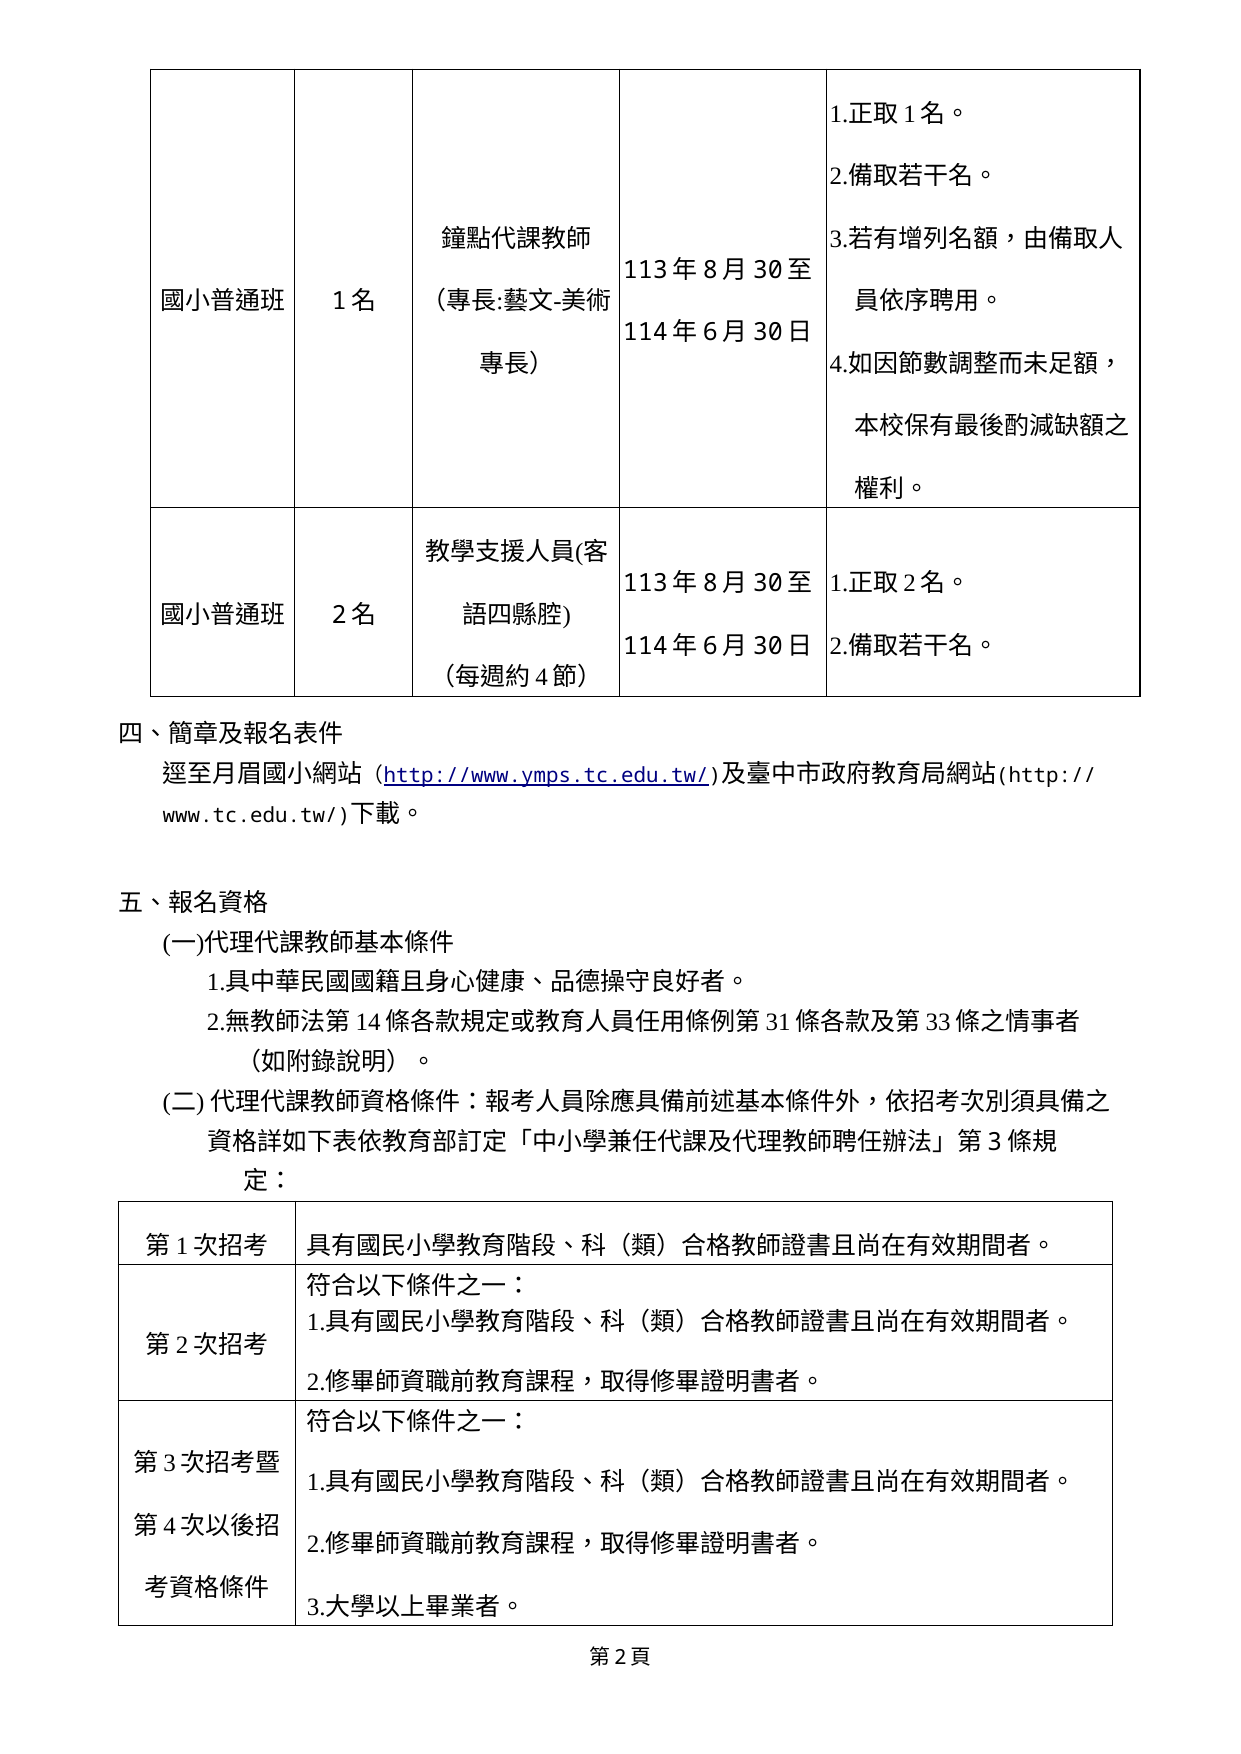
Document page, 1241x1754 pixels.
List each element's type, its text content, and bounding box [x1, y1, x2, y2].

text 四、簡章及報名表件 [118, 714, 1122, 750]
text 五、報名資格 [118, 882, 1122, 918]
table_cell 113年8月30至114年6月30日 [620, 508, 826, 696]
text (一)代理代課教師基本條件 [162, 922, 1122, 958]
table_cell 1名 [295, 70, 412, 507]
text 1.具中華民國國籍且身心健康、品德操守良好者。 [207, 962, 1122, 998]
text 2.無教師法第14條各款規定或教育人員任用條例第31條各款及第33條之情事者（如附錄說明）。 [207, 1002, 1122, 1078]
text 資格詳如下表依教育部訂定「中小學兼任代課及代理教師聘任辦法」第3條規 [207, 1121, 1122, 1157]
table_cell 1.正取1名。 2.備取若干名。 3.若有增列名額，由備取人員依序聘用。 4.如因節數調整而未足額，本校保有最後酌減缺額之權利。 [827, 70, 1139, 507]
table_cell 國小普通班 [151, 70, 294, 507]
table_cell 教學支援人員(客語四縣腔) （每週約4節） [413, 508, 619, 696]
text (二) 代理代課教師資格條件：報考人員除應具備前述基本條件外，依招考次別須具備之 [162, 1081, 1122, 1117]
table_cell 第2次招考 [119, 1265, 295, 1400]
table_cell 鐘點代課教師 （專長:藝文-美術專長） [413, 70, 619, 507]
table_cell 國小普通班 [151, 508, 294, 696]
table_cell 第3次招考暨 第4次以後招考資格條件 [119, 1401, 295, 1625]
table_cell 1.正取2名。 2.備取若干名。 [827, 508, 1139, 696]
table_header 具有國民小學教育階段、科（類）合格教師證書且尚在有效期間者。 [296, 1202, 1112, 1264]
table_cell 符合以下條件之一： 1.具有國民小學教育階段、科（類）合格教師證書且尚在有效期間者。 2.修畢師資職前教育課程，取得修畢證明書者。 3.大學以上畢業者。 [296, 1401, 1112, 1625]
text 定： [118, 1161, 1122, 1197]
table_cell 2名 [295, 508, 412, 696]
text 逕至月眉國小網站（http://www.ymps.tc.edu.tw/)及臺中市政府教育局網站(http://www.tc.edu.tw/)下載。 [162, 754, 1122, 830]
table_header 第1次招考 [119, 1202, 295, 1264]
table_cell 符合以下條件之一： 1.具有國民小學教育階段、科（類）合格教師證書且尚在有效期間者。 2.修畢師資職前教育課程，取得修畢證明書者。 [296, 1265, 1112, 1400]
table_cell 113年8月30至114年6月30日 [620, 70, 826, 507]
